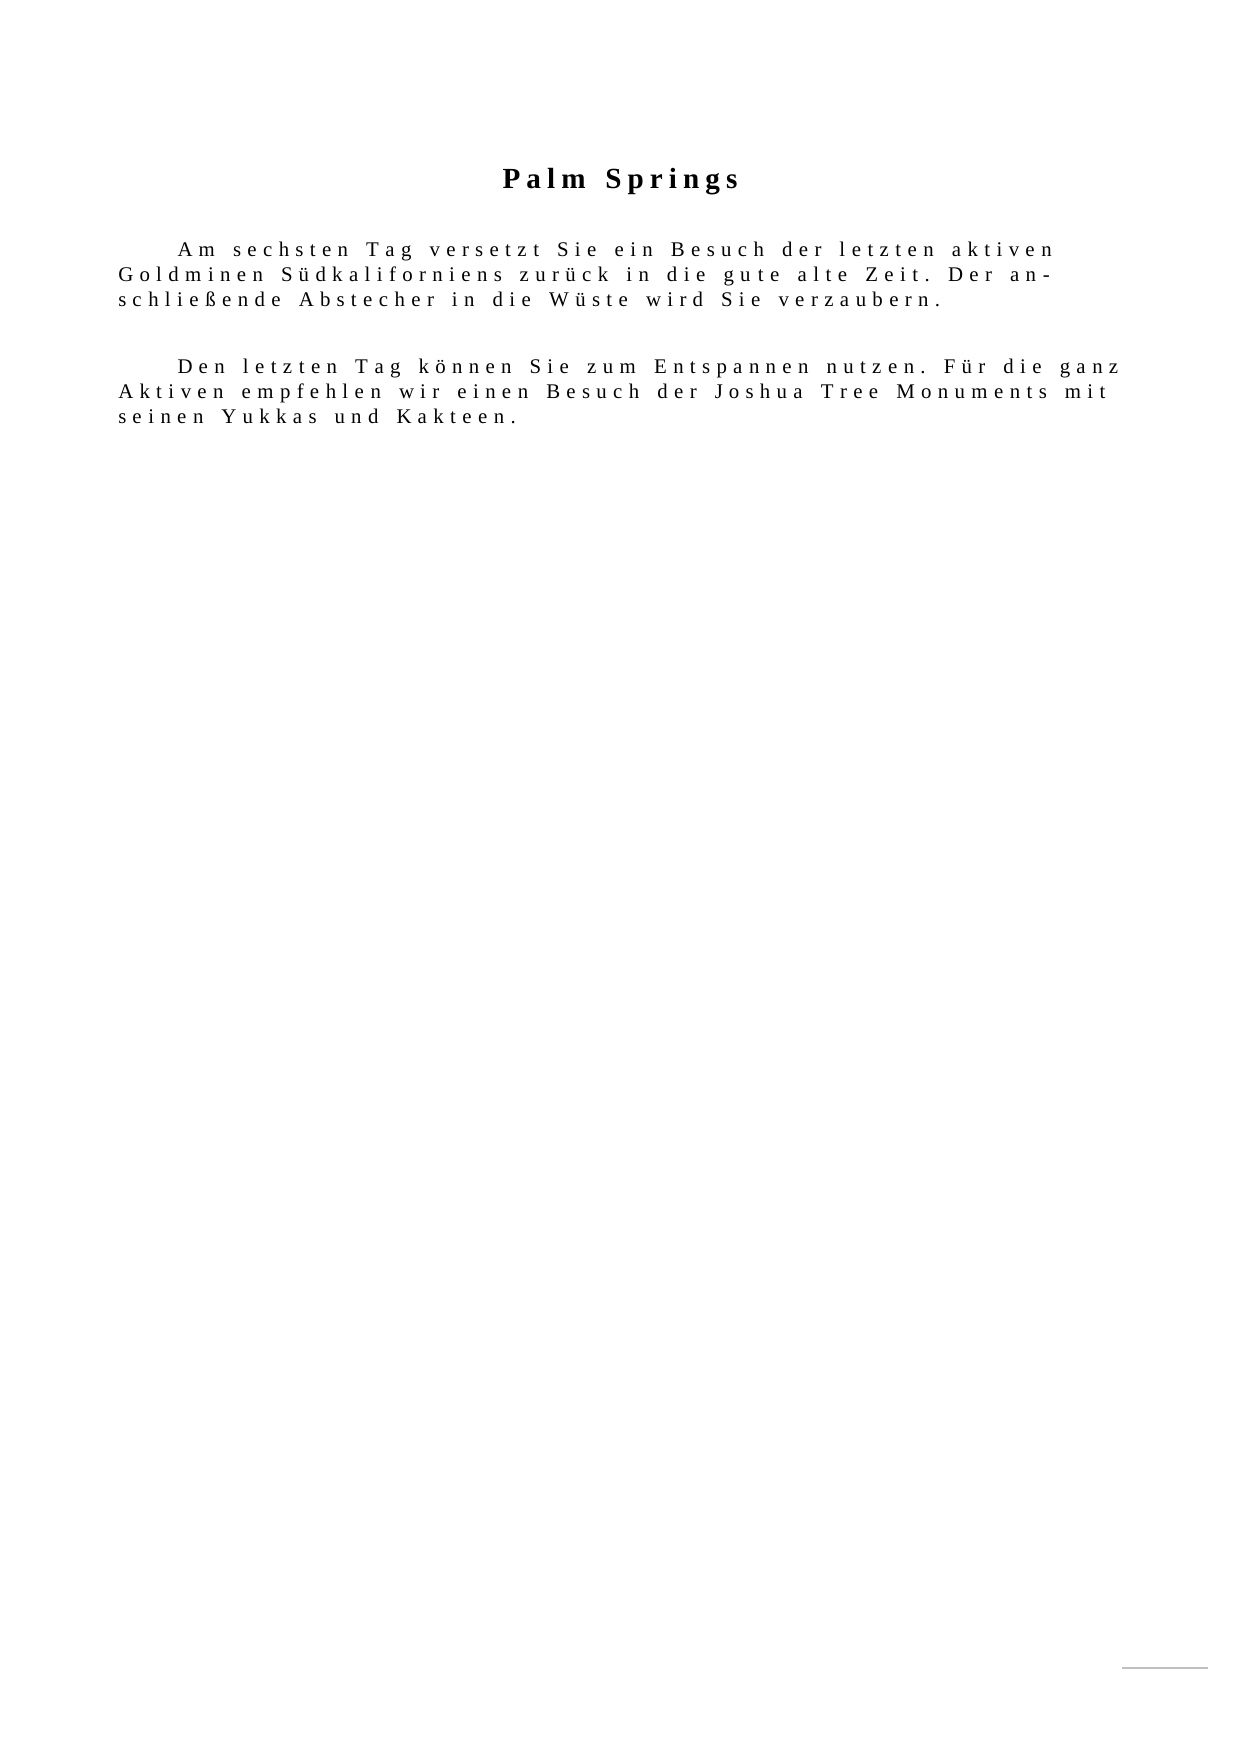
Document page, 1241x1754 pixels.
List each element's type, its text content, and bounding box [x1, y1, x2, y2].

text Den letzten Tag können Sie zum Entspannen nutzen. Für die ganz Aktiven empfehlen wir einen Besuch der Joshua Tree Monuments mit seinen Yukkas und Kakteen. [118, 352, 1122, 427]
text Am sechsten Tag versetzt Sie ein Besuch der letzten aktiven Goldminen Südkaliforniens zurück in die gu­te alte Zeit. Der an­schlie­ßende Abstecher in die Wüste wird Sie verzaubern. [118, 236, 1122, 311]
text Palm Springs [118, 161, 1122, 195]
